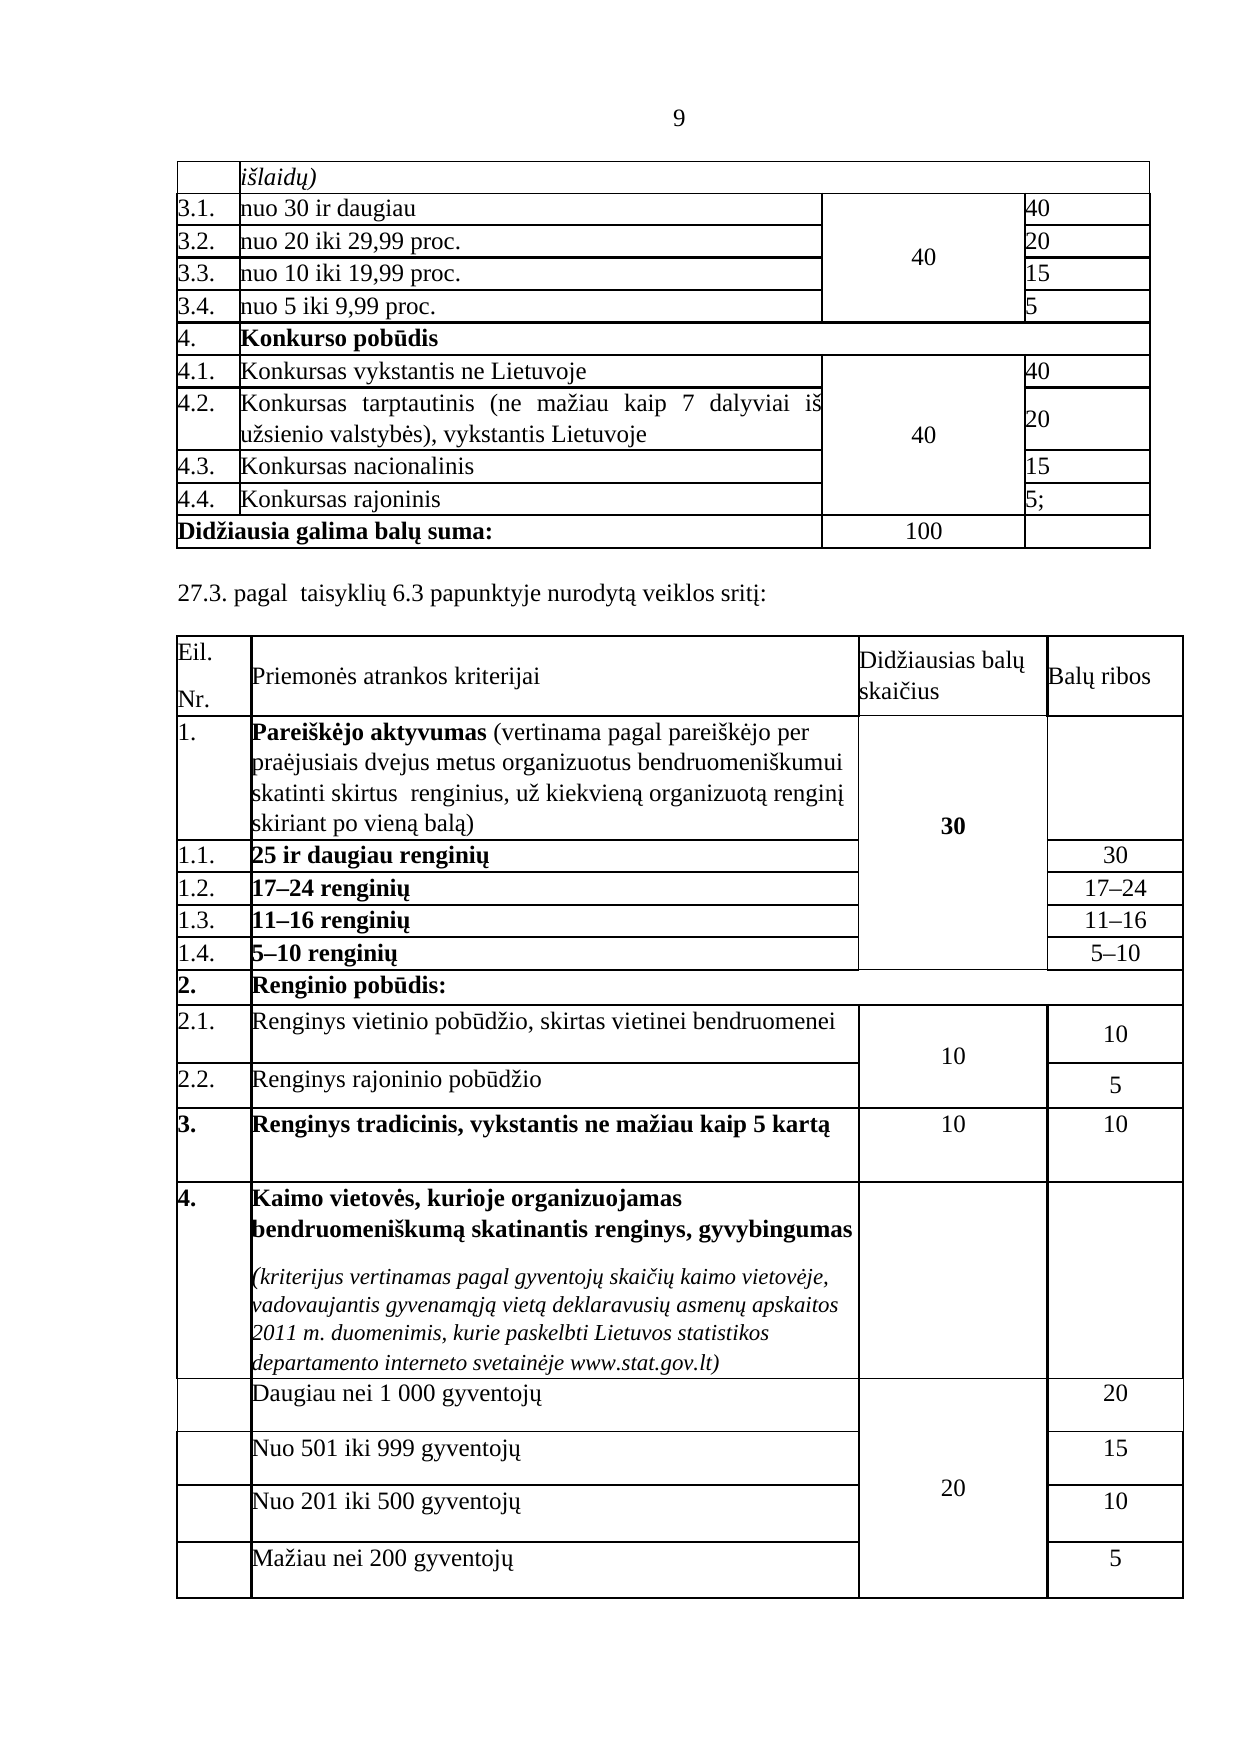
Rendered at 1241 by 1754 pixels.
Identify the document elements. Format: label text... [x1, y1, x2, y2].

table_cell Pareiškėjo aktyvumas (vertinama pagal pareiškėjo per praėjusiais dvejus metus organizuotus bendruomeniškumui skatinti skirtus renginius, už kiekvieną organizuotą renginį skiriant po vieną balą) [253, 717, 858, 838]
text 27.3. pagal taisyklių 6.3 papunktyje nurodytą veiklos sritį: [177, 578, 1181, 606]
table_cell nuo 5 iki 9,99 proc. [241, 291, 821, 321]
table_cell 4. [178, 1183, 250, 1377]
table_cell 20 [1026, 389, 1149, 449]
table_cell Renginys rajoninio pobūdžio [253, 1064, 858, 1107]
table_cell 4.1. [178, 356, 239, 386]
table_cell nuo 20 iki 29,99 proc. [241, 226, 821, 256]
table_cell nuo 30 ir daugiau [241, 194, 821, 224]
table_cell 15 [1049, 1432, 1182, 1484]
table_header Didžiausias balų skaičius [860, 637, 1046, 715]
table_cell 3. [178, 1109, 250, 1181]
table_cell 4.2. [178, 389, 239, 449]
table_cell 40 [823, 356, 1024, 514]
table_cell 2.2. [178, 1064, 250, 1107]
table_cell Didžiausia galima balų suma: [178, 516, 821, 547]
table_cell Konkursas rajoninis [241, 484, 821, 514]
table_cell 30 [1048, 841, 1182, 871]
table_header Eil. Nr. [178, 637, 250, 715]
table_header Balų ribos [1049, 637, 1182, 715]
table_cell 10 [1049, 1109, 1182, 1181]
table_cell [178, 1486, 250, 1541]
table_cell Konkursas vykstantis ne Lietuvoje [241, 356, 821, 386]
table_cell Konkurso pobūdis [241, 324, 1149, 354]
table_cell [1026, 516, 1149, 547]
table_cell 1.3. [178, 906, 250, 936]
table_cell 1. [178, 717, 250, 838]
table_cell 25 ir daugiau renginių [253, 841, 858, 871]
table_cell 10 [860, 1006, 1046, 1107]
table_cell [178, 1432, 250, 1484]
table_cell 11–16 renginių [253, 906, 858, 936]
table_cell 1.1. [178, 841, 250, 871]
table_cell 100 [823, 516, 1024, 547]
table_cell 1.4. [178, 938, 250, 968]
table_cell [1048, 717, 1182, 838]
table_cell [178, 1543, 250, 1597]
table_cell Konkursas tarptautinis (ne mažiau kaip 7 dalyviai iš užsienio valstybės), vykstantis Lietuvoje [241, 389, 821, 449]
table_cell Renginys vietinio pobūdžio, skirtas vietinei bendruomenei [253, 1006, 858, 1062]
table_cell 5 [1049, 1064, 1182, 1107]
table_cell 11–16 [1048, 906, 1182, 936]
table_cell 20 [1049, 1379, 1183, 1431]
table_cell 2. [178, 971, 250, 1004]
table_cell Renginys tradicinis, vykstantis ne mažiau kaip 5 kartą [253, 1109, 858, 1181]
table_cell 5–10 [1048, 938, 1182, 968]
table_cell [859, 936, 1047, 968]
table_cell 5 [1049, 1543, 1182, 1597]
table_cell 17–24 renginių [253, 873, 858, 903]
table_cell Mažiau nei 200 gyventojų [253, 1543, 858, 1597]
table_cell 4.4. [178, 484, 239, 514]
table_cell 17–24 [1048, 873, 1182, 903]
table_cell Renginio pobūdis: [253, 970, 1182, 1004]
table_cell nuo 10 iki 19,99 proc. [241, 259, 821, 289]
table_cell 10 [1049, 1486, 1182, 1541]
table_cell 3.2. [178, 226, 239, 256]
table_cell 5; [1026, 484, 1149, 514]
table_cell 20 [860, 1379, 1046, 1597]
table_cell Kaimo vietovės, kurioje organizuojamas bendruomeniškumą skatinantis renginys, gyvybingumas (kriterijus vertinamas pagal gyventojų skaičių kaimo vietovėje, vadovaujantis gyvenamąją vietą deklaravusių asmenų apskaitos 2011 m. duomenimis, kurie paskelbti Lietuvos statistikos departamento interneto svetainėje www.stat.gov.lt) [253, 1183, 858, 1377]
table_cell 15 [1026, 451, 1149, 482]
table_cell 5–10 renginių [253, 938, 858, 968]
table_cell 40 [1026, 356, 1149, 386]
table_cell Nuo 501 iki 999 gyventojų [253, 1432, 858, 1484]
table_cell 10 [1049, 1006, 1182, 1062]
table_cell 5 [1026, 291, 1149, 321]
table_cell Nuo 201 iki 500 gyventojų [253, 1486, 858, 1541]
table_cell 3.4. [178, 291, 239, 321]
table_cell [860, 1183, 1046, 1377]
table_cell išlaidų) [241, 162, 1149, 192]
table_cell [178, 162, 239, 192]
table_cell 10 [860, 1109, 1046, 1181]
table_cell 4. [178, 324, 239, 354]
table_cell 3.3. [178, 259, 239, 289]
table_cell 40 [1026, 194, 1149, 224]
table_cell [1049, 1183, 1182, 1377]
table_cell 40 [823, 194, 1024, 321]
table_cell 3.1. [178, 194, 239, 224]
table_header Priemonės atrankos kriterijai [253, 637, 858, 715]
table_cell 4.3. [178, 451, 239, 482]
table_cell 15 [1026, 259, 1149, 289]
table_cell 2.1. [178, 1006, 250, 1062]
table_cell [178, 1379, 250, 1431]
table_cell Daugiau nei 1 000 gyventojų [253, 1379, 858, 1431]
table_cell 20 [1026, 226, 1149, 256]
table_cell 30 [859, 716, 1047, 936]
table_cell Konkursas nacionalinis [241, 451, 821, 482]
table_cell 1.2. [178, 873, 250, 903]
